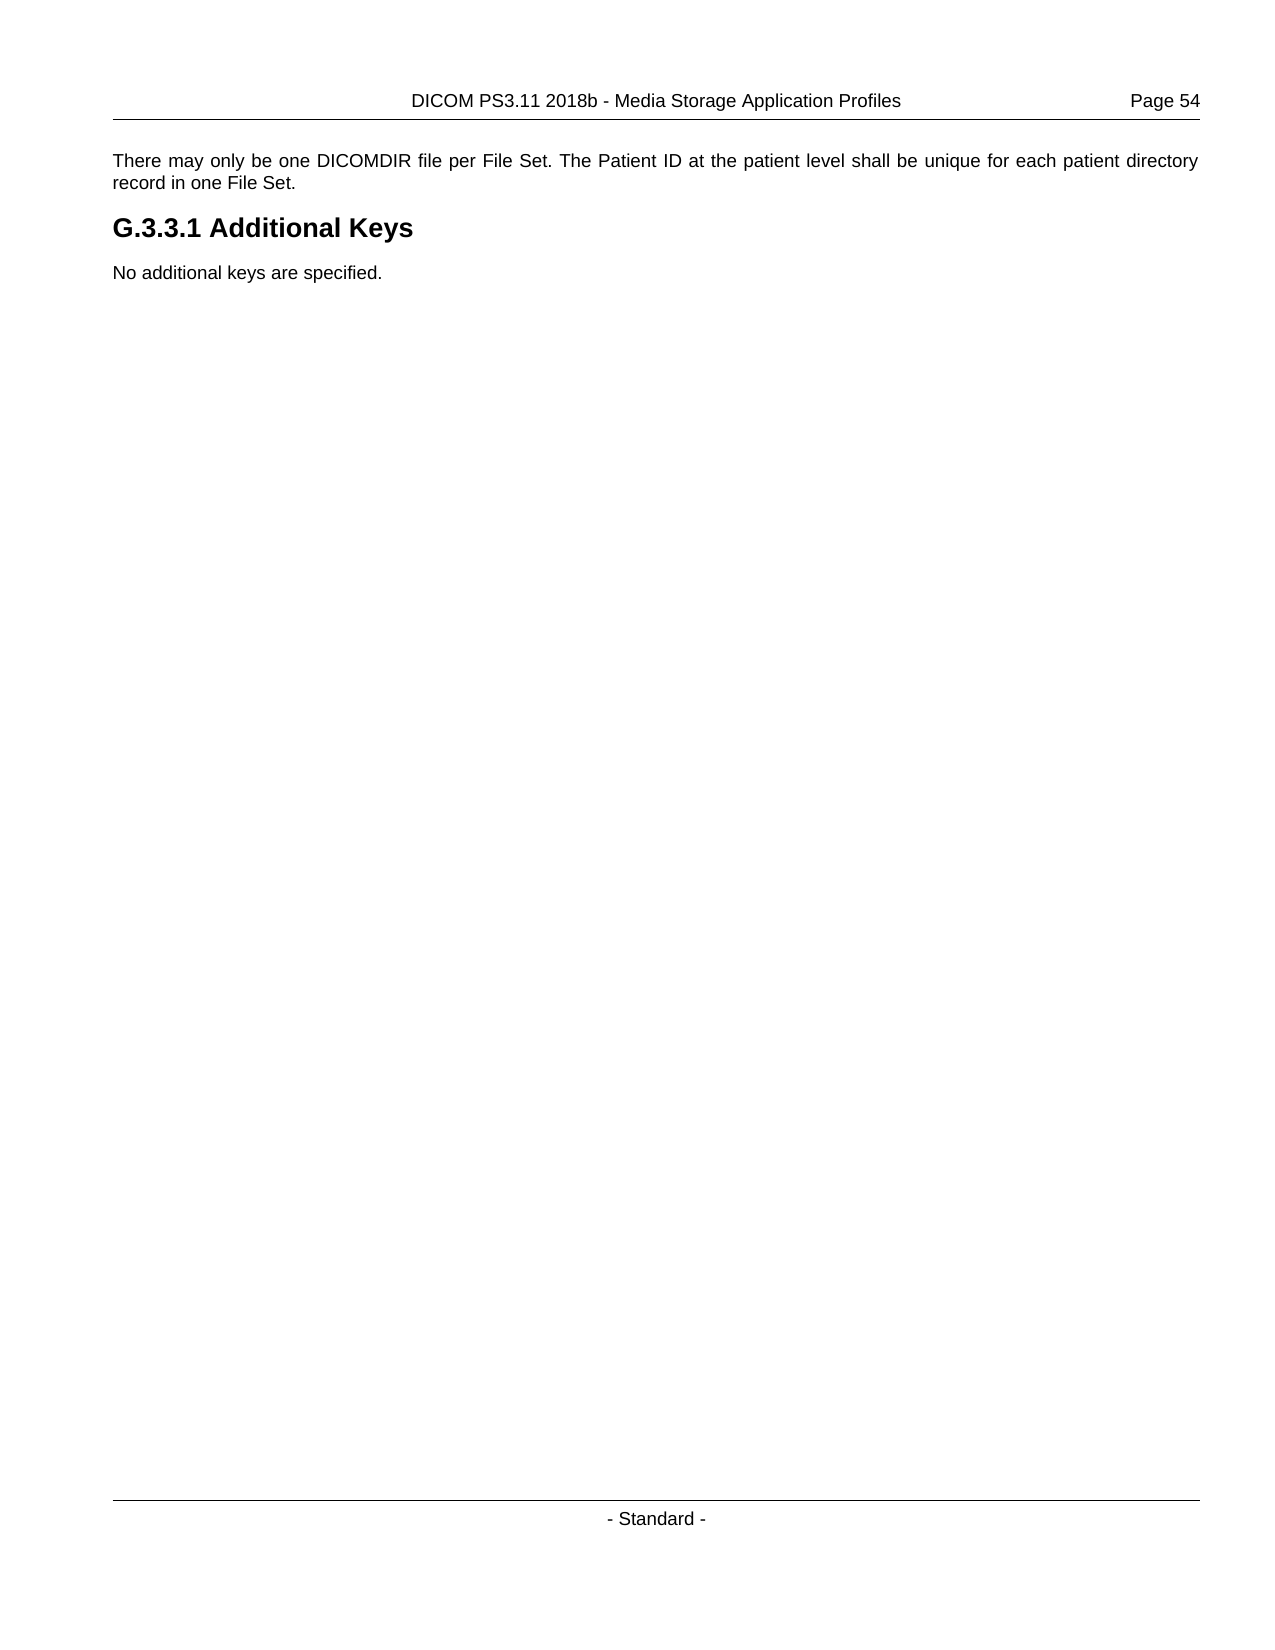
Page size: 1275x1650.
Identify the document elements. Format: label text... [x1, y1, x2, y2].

text No additional keys are specified. [112, 262, 1200, 283]
text G.3.3.1 Additional Keys [112, 212, 1200, 243]
text There may only be one DICOMDIR file per File Set. The Patient ID at the patient level shall be unique for each patient directory record in one File Set. [112, 150, 1200, 193]
